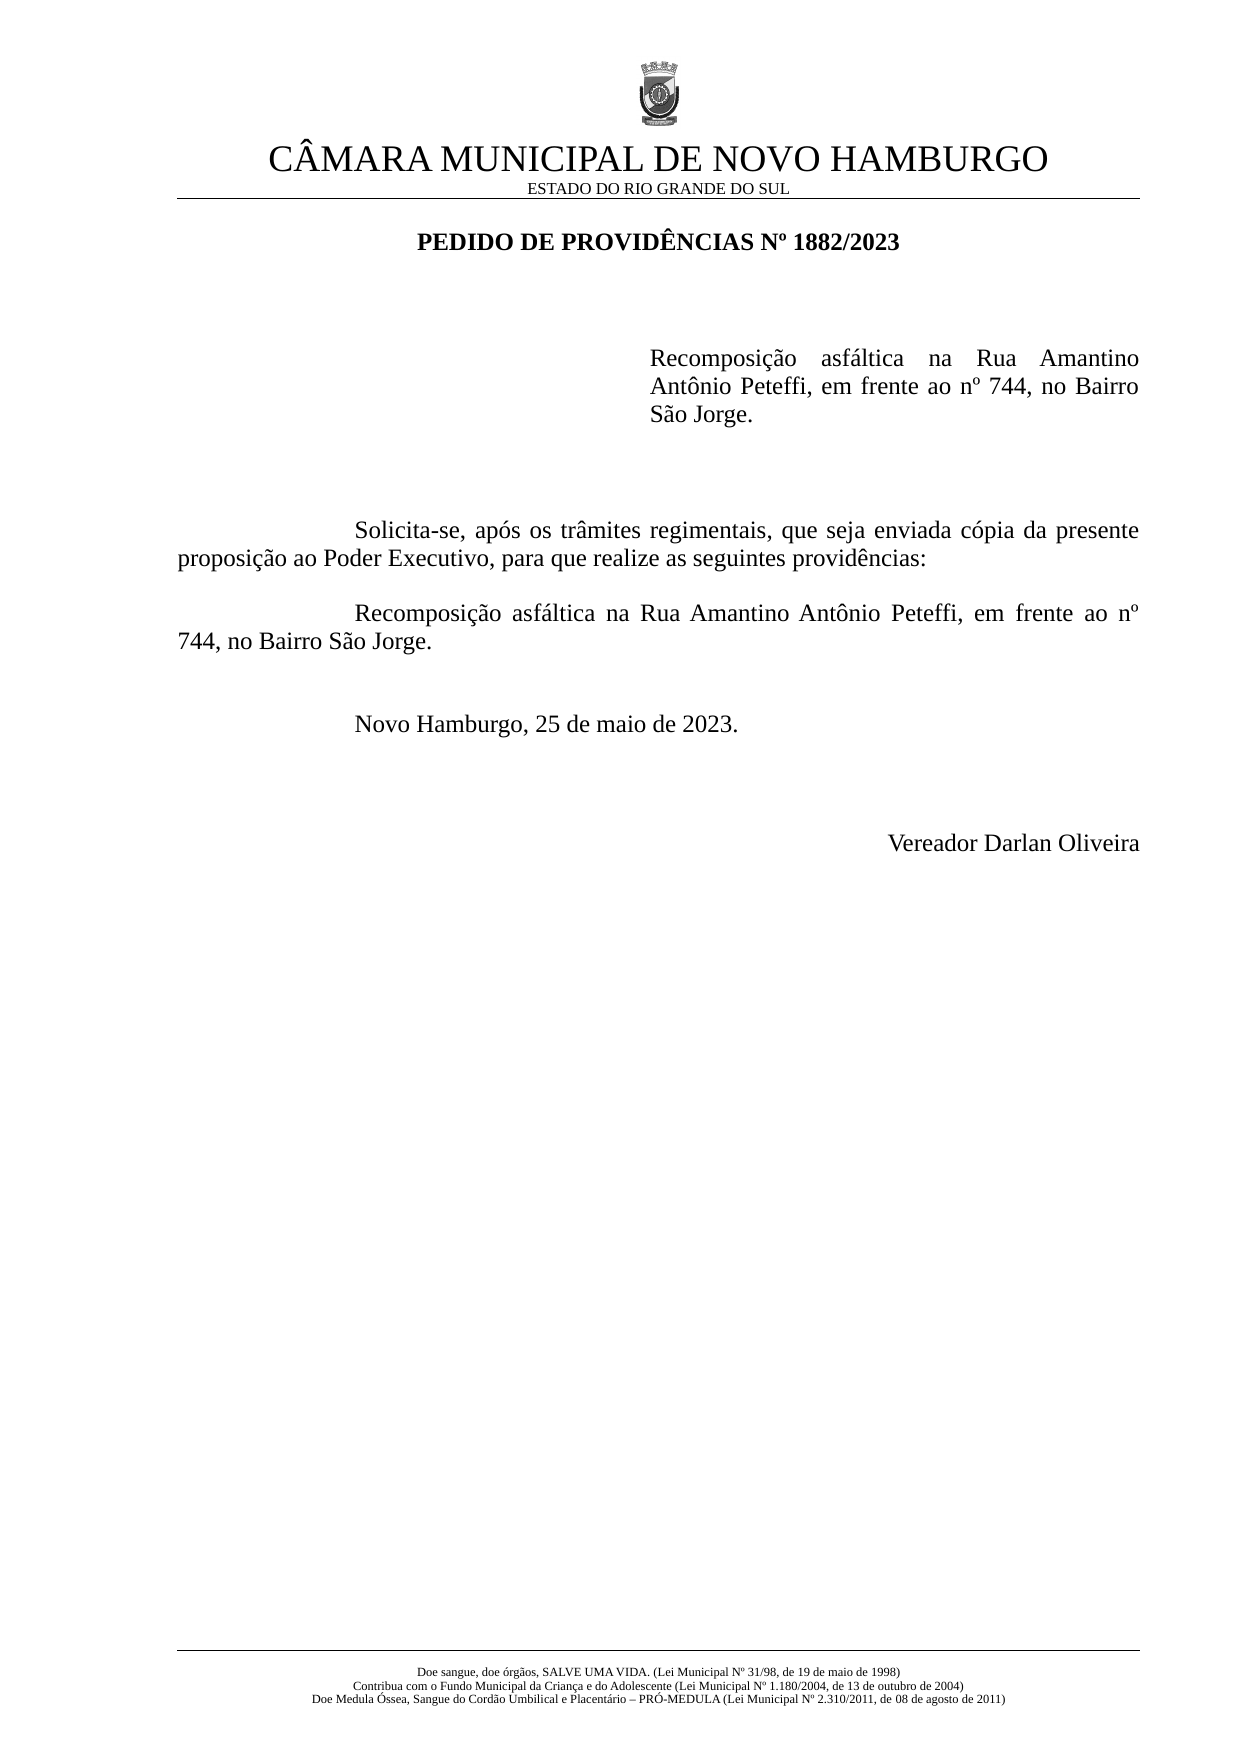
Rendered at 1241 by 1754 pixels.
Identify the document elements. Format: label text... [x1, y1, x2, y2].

text PEDIDO DE PROVIDÊNCIAS Nº 1882/2023 [177, 228, 1140, 256]
text Recomposição asfáltica na Rua Amantino Antônio Peteffi, em frente ao nº 744, no Bairro São Jorge. [177, 599, 1140, 655]
text Recomposição asfáltica na Rua Amantino Antônio Peteffi, em frente ao nº 744, no Bairro São Jorge. [649, 344, 1140, 428]
text Novo Hamburgo, 25 de maio de 2023. [177, 710, 1140, 738]
text Solicita-se, após os trâmites regimentais, que seja enviada cópia da presente proposição ao Poder Executivo, para que realize as seguintes providências: [177, 516, 1140, 572]
text Vereador Darlan Oliveira [177, 829, 1140, 856]
